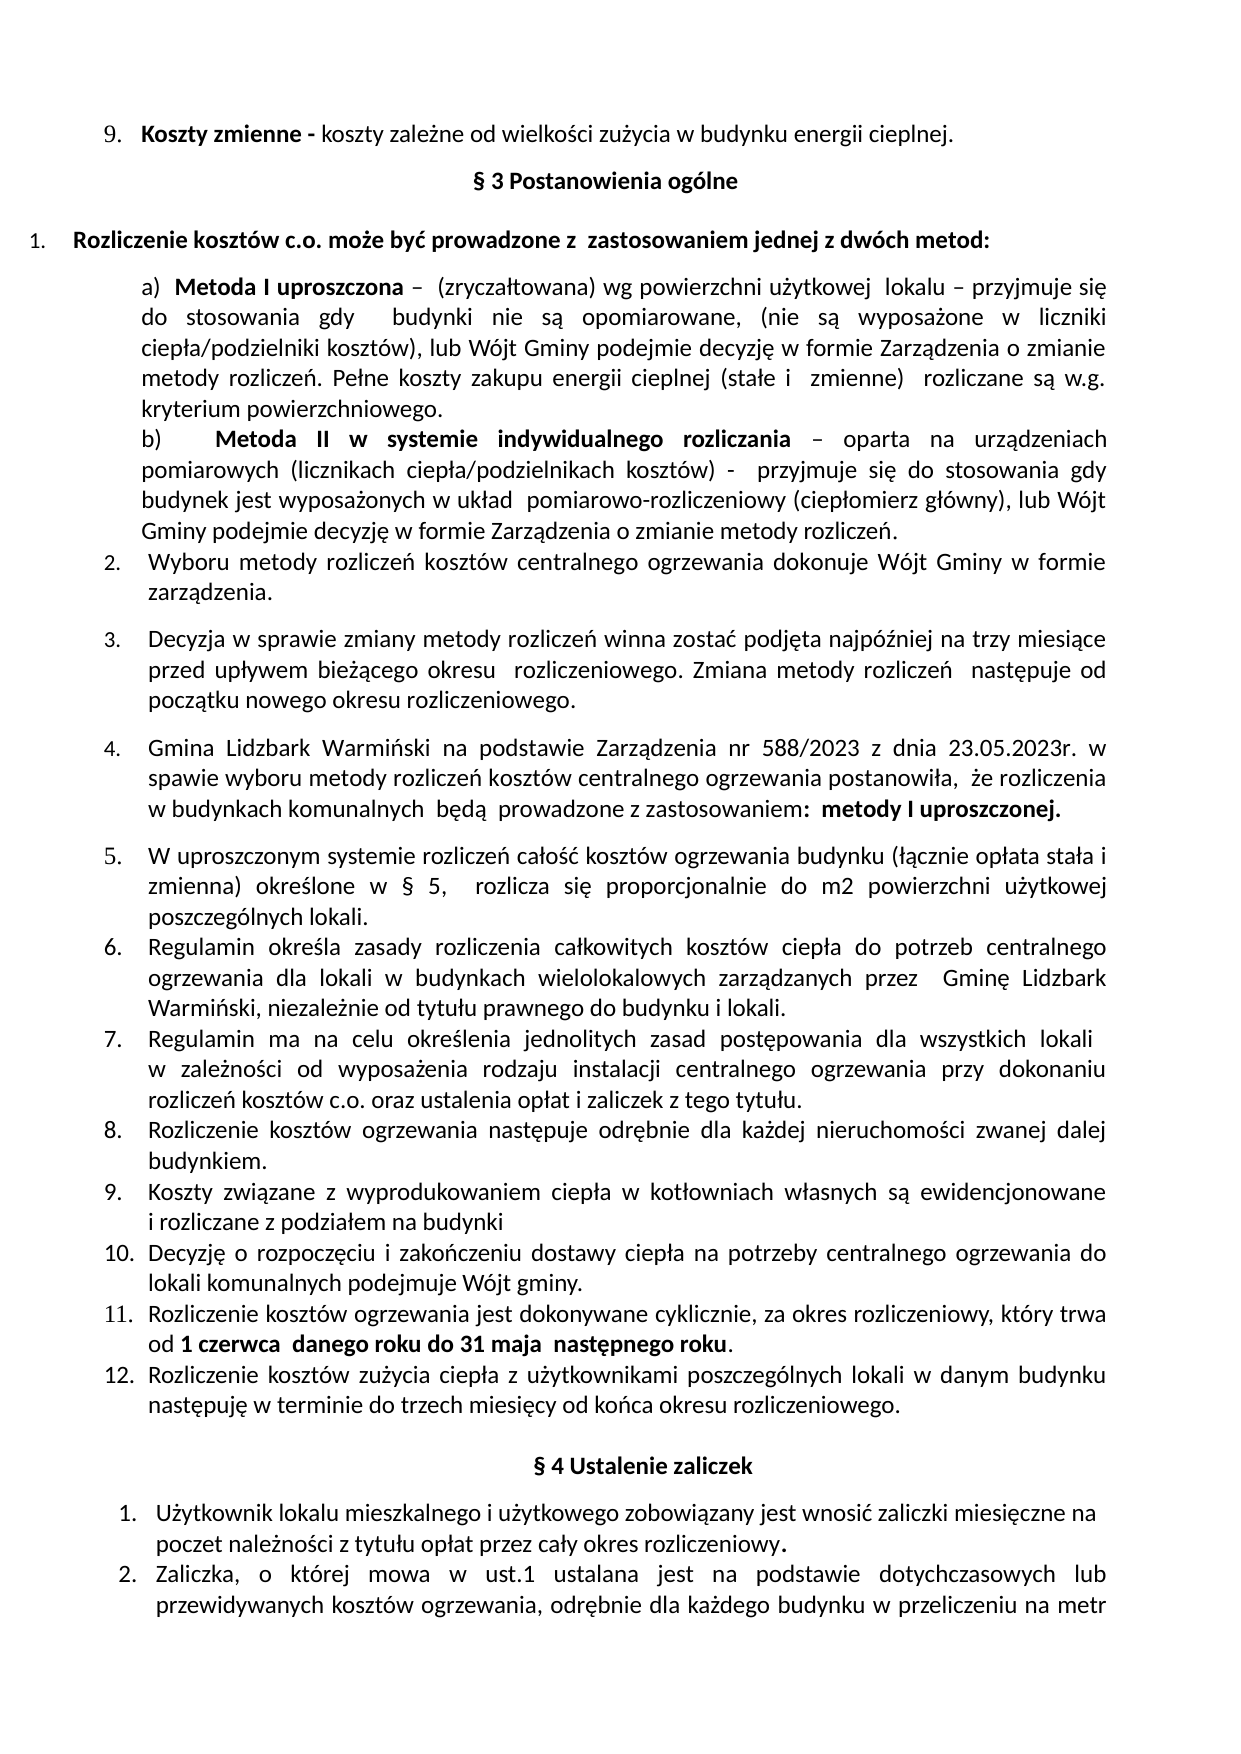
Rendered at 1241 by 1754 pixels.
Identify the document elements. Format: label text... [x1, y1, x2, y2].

list Gmina Lidzbark Warmiński na podstawie Zarządzenia nr 588/2023 z dnia 23.05.2023r. w spawie wyboru metody rozliczeń kosztów centralnego ogrzewania postanowiła, że rozliczenia w budynkach komunalnych będą prowadzone z zastosowaniem: metody I uproszczonej. [103, 732, 1107, 823]
list Wyboru metody rozliczeń kosztów centralnego ogrzewania dokonuje Wójt Gminy w formie zarządzenia. [103, 546, 1107, 607]
list Koszty związane z wyprodukowaniem ciepła w kotłowniach własnych są ewidencjonowane i rozliczane z podziałem na budynki [103, 1176, 1107, 1237]
list Rozliczenie kosztów c.o. może być prowadzone z zastosowaniem jednej z dwóch metod: [28, 224, 1107, 254]
list W uproszczonym systemie rozliczeń całość kosztów ogrzewania budynku (łącznie opłata stała i zmienna) określone w § 5, rozlicza się proporcjonalnie do m2 powierzchni użytkowej poszczególnych lokali. [103, 840, 1107, 931]
list Koszty zmienne - koszty zależne od wielkości zużycia w budynku energii cieplnej. [103, 118, 1107, 149]
list Regulamin określa zasady rozliczenia całkowitych kosztów ciepła do potrzeb centralnego ogrzewania dla lokali w budynkach wielolokalowych zarządzanych przez Gminę Lidzbark Warmiński, niezależnie od tytułu prawnego do budynku i lokali. [103, 931, 1107, 1023]
list Decyzja w sprawie zmiany metody rozliczeń winna zostać podjęta najpóźniej na trzy miesiące przed upływem bieżącego okresu rozliczeniowego. Zmiana metody rozliczeń następuje od początku nowego okresu rozliczeniowego. [103, 623, 1107, 715]
text § 3 Postanowienia ogólne [103, 165, 1107, 196]
text a) Metoda I uproszczona – (zryczałtowana) wg powierzchni użytkowej lokalu – przyjmuje się do stosowania gdy budynki nie są opomiarowane, (nie są wyposażone w liczniki ciepła/podzielniki kosztów), lub Wójt Gminy podejmie decyzję w formie Zarządzenia o zmianie metody rozliczeń. Pełne koszty zakupu energii cieplnej (stałe i zmienne) rozliczane są w.g. kryterium powierzchniowego. [141, 271, 1107, 424]
list Rozliczenie kosztów ogrzewania jest dokonywane cyklicznie, za okres rozliczeniowy, który trwa od 1 czerwca danego roku do 31 maja następnego roku. [103, 1298, 1107, 1359]
list Decyzję o rozpoczęciu i zakończeniu dostawy ciepła na potrzeby centralnego ogrzewania do lokali komunalnych podejmuje Wójt gminy. [103, 1237, 1107, 1298]
list Użytkownik lokalu mieszkalnego i użytkowego zobowiązany jest wnosić zaliczki miesięczne na poczet należności z tytułu opłat przez cały okres rozliczeniowy. [118, 1497, 1107, 1558]
list Rozliczenie kosztów zużycia ciepła z użytkownikami poszczególnych lokali w danym budynku następuję w terminie do trzech miesięcy od końca okresu rozliczeniowego. [103, 1359, 1107, 1420]
list Rozliczenie kosztów ogrzewania następuje odrębnie dla każdej nieruchomości zwanej dalej budynkiem. [103, 1114, 1107, 1176]
list § 4 Ustalenie zaliczek [178, 1450, 1107, 1481]
text b) Metoda II w systemie indywidualnego rozliczania – oparta na urządzeniach pomiarowych (licznikach ciepła/podzielnikach kosztów) - przyjmuje się do stosowania gdy budynek jest wyposażonych w układ pomiarowo-rozliczeniowy (ciepłomierz główny), lub Wójt Gminy podejmie decyzję w formie Zarządzenia o zmianie metody rozliczeń. [141, 424, 1107, 546]
list Zaliczka, o której mowa w ust.1 ustalana jest na podstawie dotychczasowych lub przewidywanych kosztów ogrzewania, odrębnie dla każdego budynku w przeliczeniu na metr [118, 1558, 1107, 1619]
list Regulamin ma na celu określenia jednolitych zasad postępowania dla wszystkich lokali w zależności od wyposażenia rodzaju instalacji centralnego ogrzewania przy dokonaniu rozliczeń kosztów c.o. oraz ustalenia opłat i zaliczek z tego tytułu. [103, 1023, 1107, 1114]
